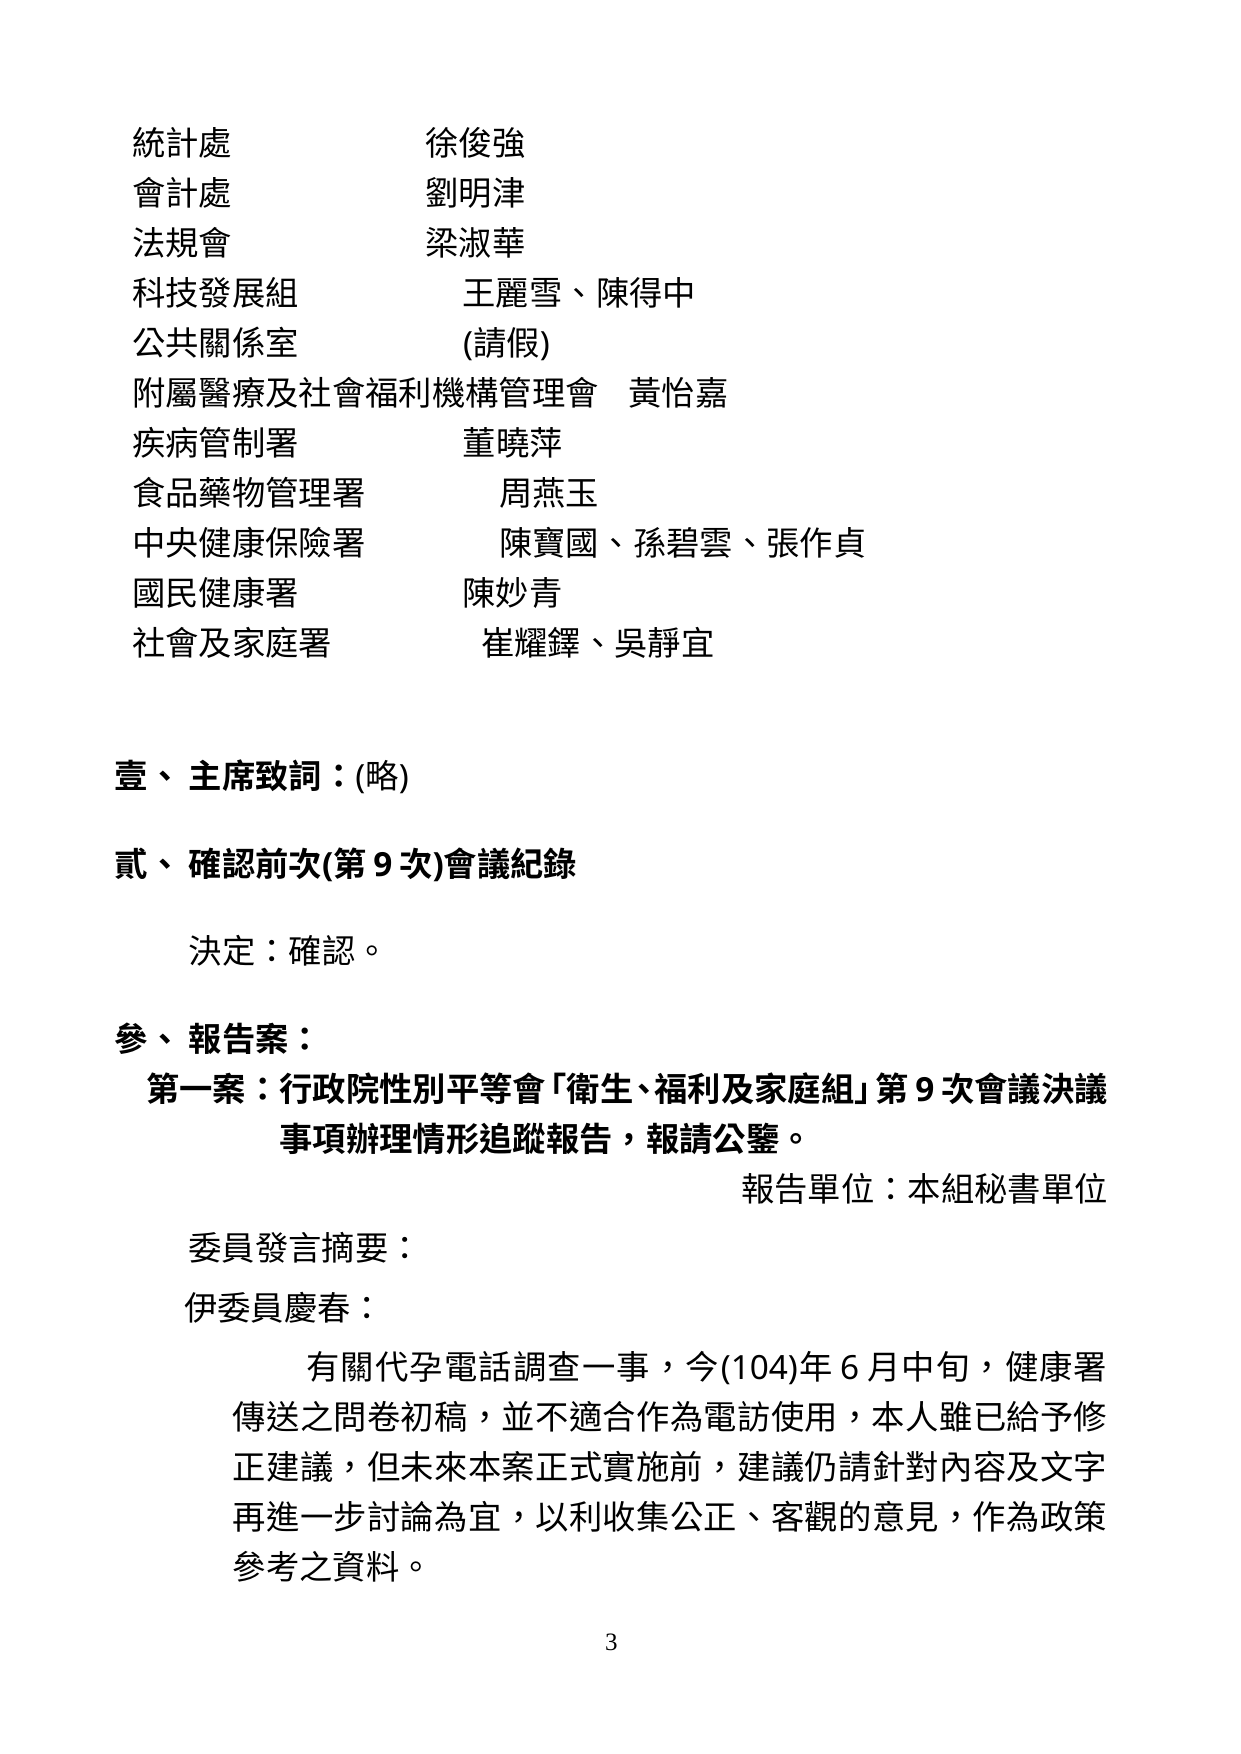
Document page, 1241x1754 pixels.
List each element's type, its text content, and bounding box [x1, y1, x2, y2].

text 伊委員慶春： [114, 1280, 1107, 1330]
text 社會及家庭署 崔耀鐸、吳靜宜 [114, 616, 1107, 666]
text 中央健康保險署 陳寶國、孫碧雲、張作貞 [114, 516, 1107, 566]
text 國民健康署 陳妙青 [114, 566, 1107, 616]
text 報告單位：本組秘書單位 [146, 1161, 1107, 1211]
text 疾病管制署 董曉萍 [114, 416, 1107, 466]
text 決定：確認。 [188, 924, 1107, 974]
text 會計處 劉明津 [114, 166, 1107, 216]
text 食品藥物管理署 周燕玉 [114, 466, 1107, 516]
text 附屬醫療及社會福利機構管理會 黃怡嘉 [114, 366, 1107, 416]
list 報告案： [114, 1011, 1107, 1061]
list 確認前次(第9次)會議紀錄 [114, 836, 1107, 886]
text 第一案：行政院性別平等會「衛生、福利及家庭組」第9次會議決議事項辦理情形追蹤報告，報請公鑒。 [146, 1061, 1107, 1161]
text 有關代孕電話調查一事，今(104)年6月中旬，健康署傳送之問卷初稿，並不適合作為電訪使用，本人雖已給予修正建議，但未來本案正式實施前，建議仍請針對內容及文字再進一步討論為宜，以利收集公正、客觀的意見，作為政策參考之資料。 [233, 1339, 1107, 1589]
text 科技發展組 王麗雪、陳得中 [114, 266, 1107, 316]
text 委員發言摘要： [188, 1221, 1107, 1271]
list 主席致詞：(略) [114, 749, 1107, 799]
text 公共關係室 (請假) [114, 316, 1107, 366]
text 法規會 梁淑華 [114, 216, 1107, 266]
text 統計處 徐俊強 [114, 116, 1107, 166]
